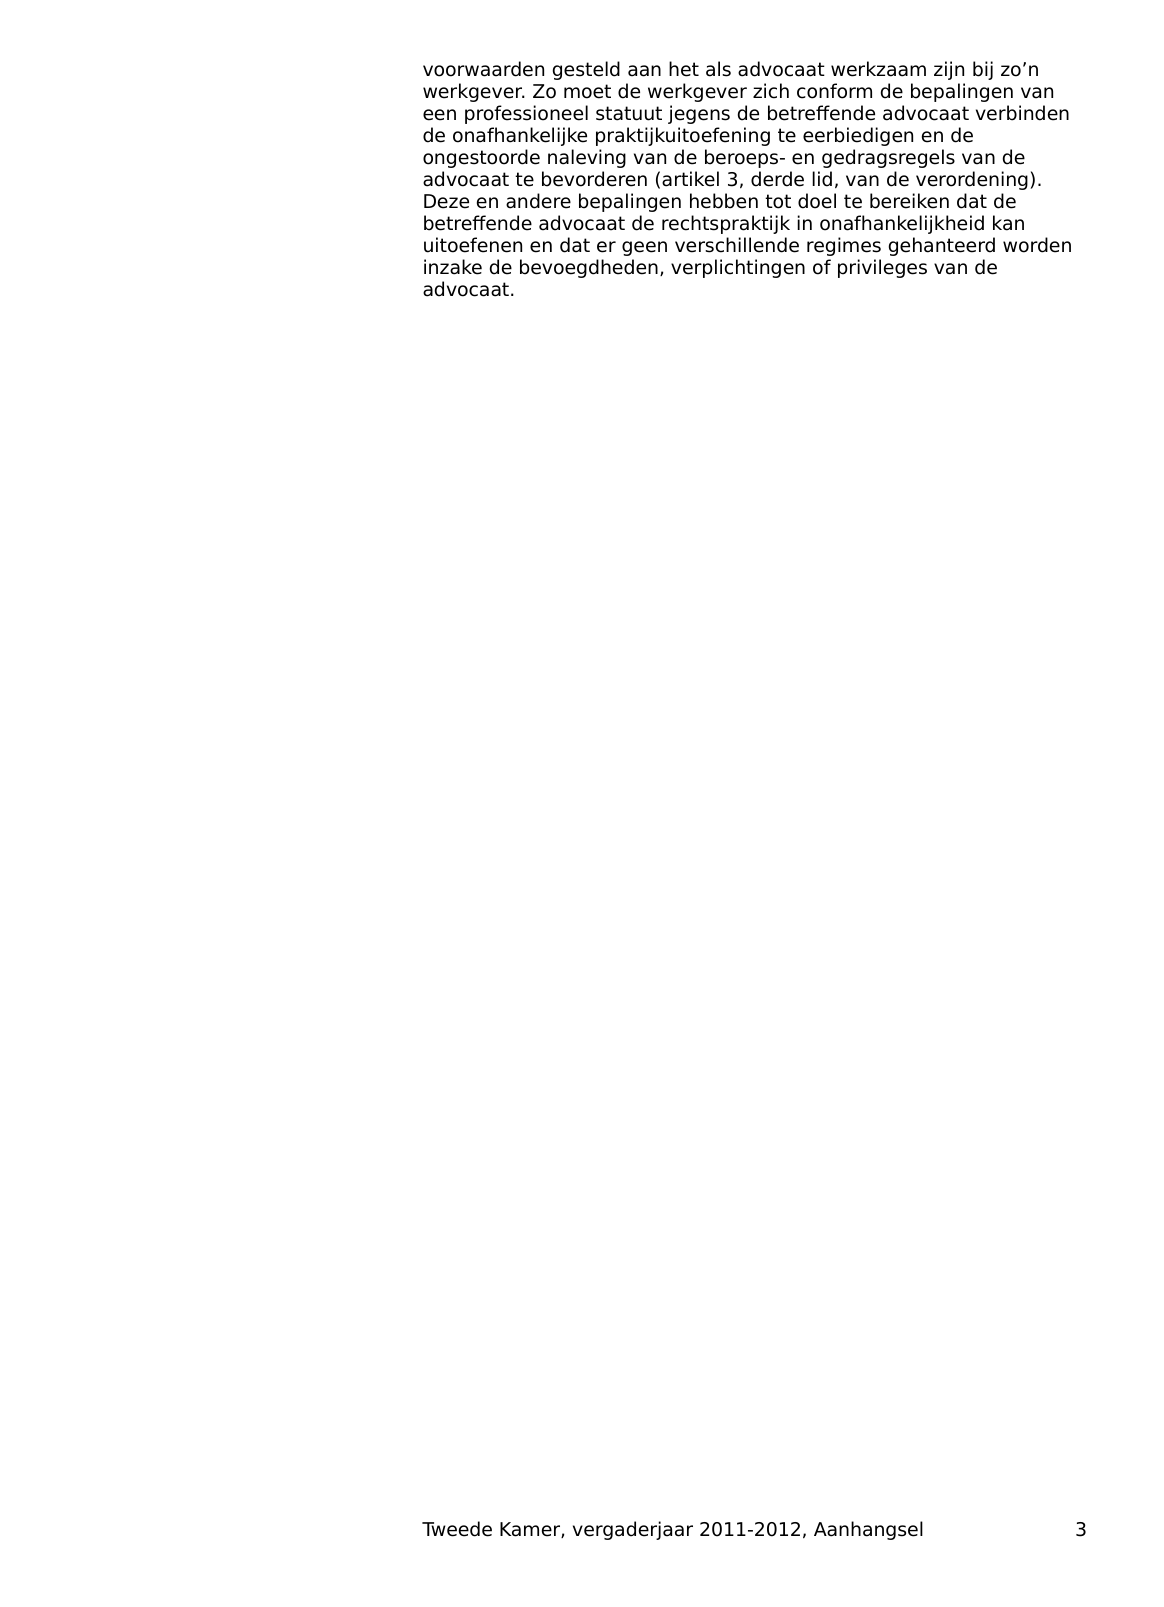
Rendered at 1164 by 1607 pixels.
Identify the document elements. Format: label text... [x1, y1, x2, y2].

text voorwaarden gesteld aan het als advocaat werkzaam zijn bij zo’n werkgever. Zo moet de werkgever zich conform de bepalingen van een professioneel statuut jegens de betreffende advocaat verbinden de onafhankelijke praktijkuitoefening te eerbiedigen en de ongestoorde naleving van de beroeps- en gedragsregels van de advocaat te bevorderen (artikel 3, derde lid, van de verordening). Deze en andere bepalingen hebben tot doel te bereiken dat de betreffende advocaat de rechtspraktijk in onafhankelijkheid kan uitoefenen en dat er geen verschillende regimes gehanteerd worden inzake de bevoegdheden, verplichtingen of privileges van de advocaat. [422, 59, 1087, 301]
